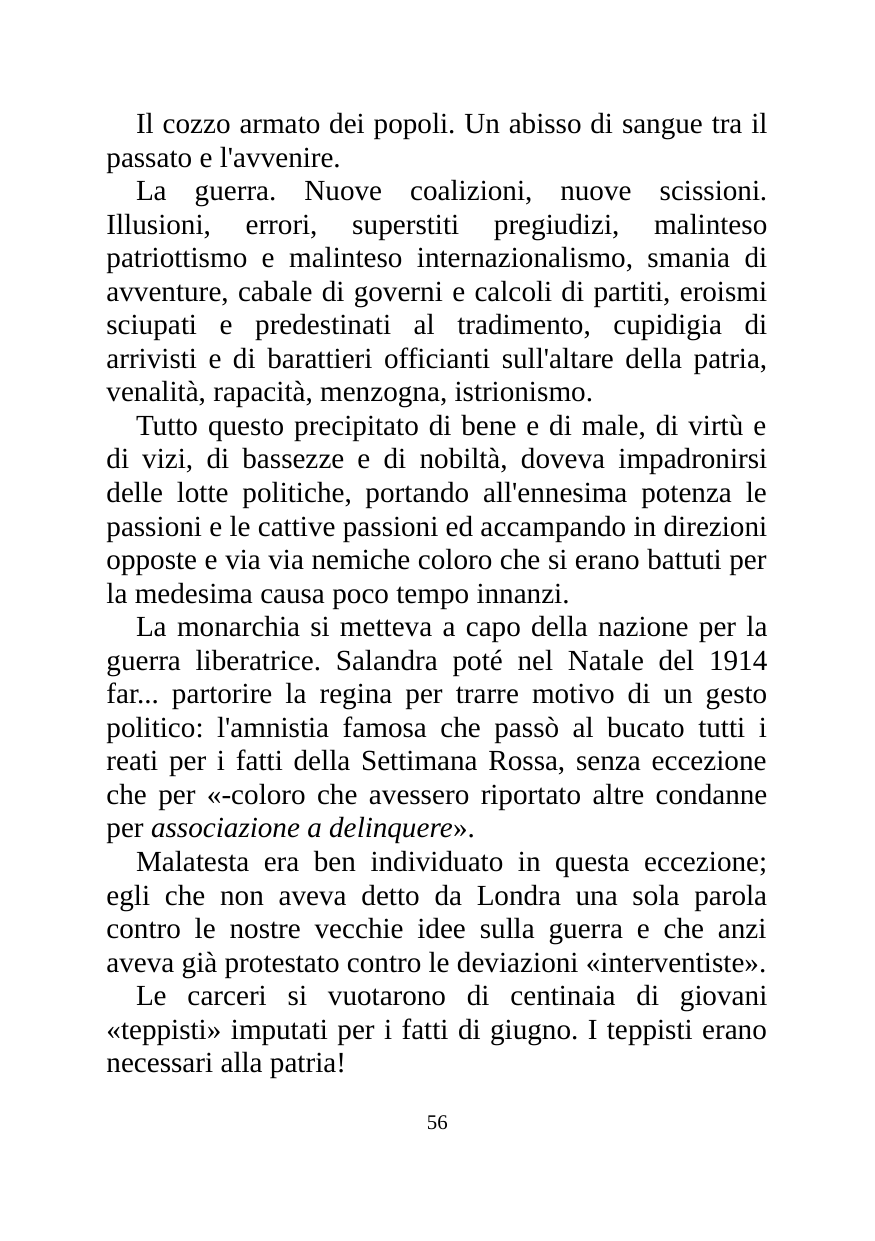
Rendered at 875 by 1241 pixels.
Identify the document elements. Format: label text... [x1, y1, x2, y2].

text Malatesta era ben individuato in questa eccezione; egli che non aveva detto da Londra una sola parola contro le nostre vecchie idee sulla guerra e che anzi aveva già protestato contro le deviazioni «interventiste». [106, 844, 768, 978]
text La guerra. Nuove coalizioni, nuove scissioni. Illusioni, errori, superstiti pregiudizi, malinteso patriottismo e malinteso internazionalismo, smania di avventure, cabale di governi e calcoli di partiti, eroismi sciupati e predestinati al tradimento, cupidigia di arrivisti e di barattieri officianti sull'altare della patria, venalità, rapacità, menzogna, istrionismo. [106, 173, 768, 408]
text Tutto questo precipitato di bene e di male, di virtù e di vizi, di bassezze e di nobiltà, doveva impadronirsi delle lotte politiche, portando all'ennesima potenza le passioni e le cattive passioni ed accampando in direzioni opposte e via via nemiche coloro che si erano battuti per la medesima causa poco tempo innanzi. [106, 408, 768, 609]
text La monarchia si metteva a capo della nazione per la guerra liberatrice. Salandra poté nel Natale del 1914 far... partorire la regina per trarre motivo di un gesto politico: l'amnistia famosa che passò al bucato tutti i reati per i fatti della Settimana Rossa, senza eccezione che per «-coloro che avessero riportato altre condanne per associazione a delinquere». [106, 609, 768, 844]
text Le carceri si vuotarono di centinaia di giovani «teppisti» imputati per i fatti di giugno. I teppisti erano necessari alla patria! [106, 978, 768, 1079]
text Il cozzo armato dei popoli. Un abisso di sangue tra il passato e l'avvenire. [106, 106, 768, 173]
